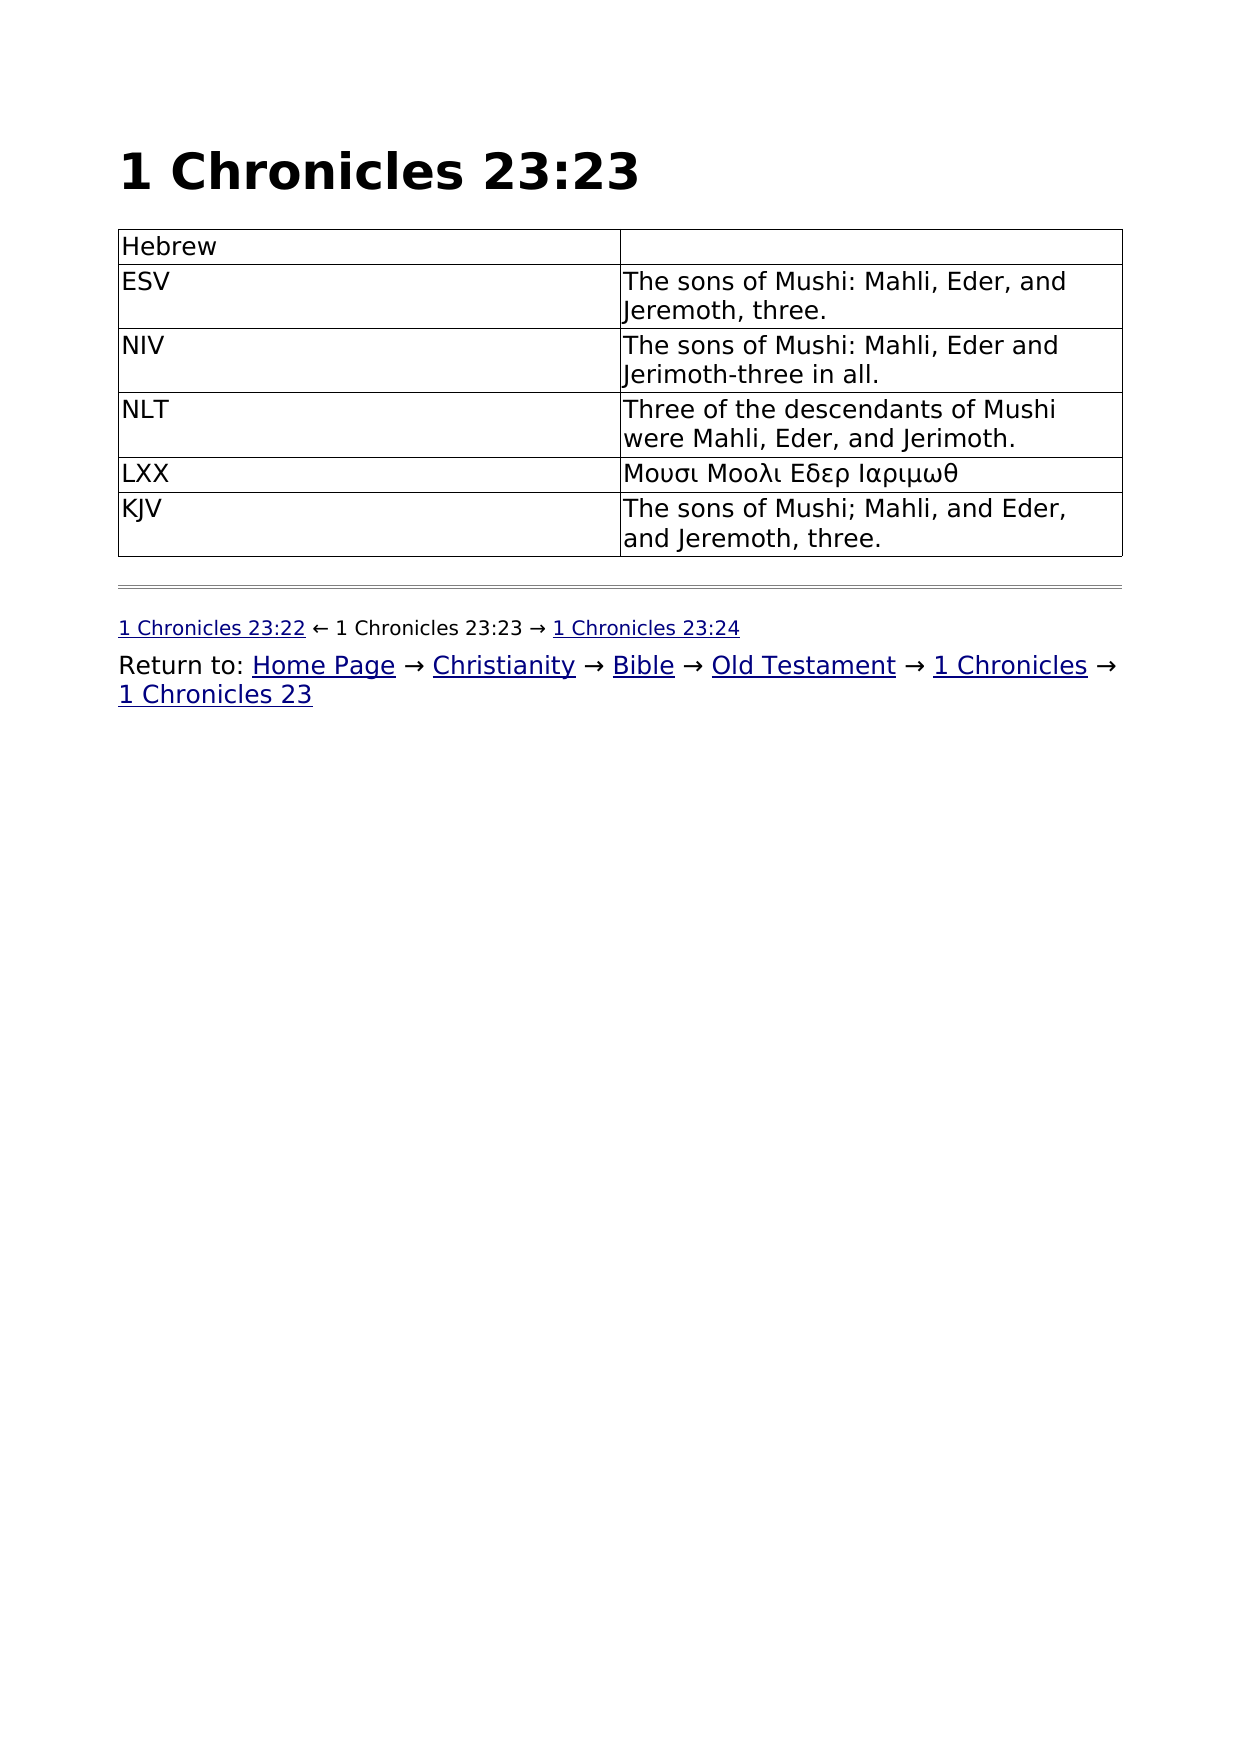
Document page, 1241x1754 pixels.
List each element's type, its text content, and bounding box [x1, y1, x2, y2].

table_cell Μουσι Μοολι Εδερ Ιαριμωθ [621, 458, 1122, 492]
table_cell The sons of Mushi: Mahli, Eder and Jerimoth-three in all. [621, 329, 1122, 392]
text Return to: Home Page → Christianity → Bible → Old Testament → 1 Chronicles → 1 Chronicles 23 [118, 651, 1122, 709]
table_cell ESV [119, 265, 620, 328]
table_cell NLT [119, 393, 620, 457]
table_header [621, 230, 1122, 264]
table_cell KJV [119, 493, 620, 556]
table_cell The sons of Mushi: Mahli, Eder, and Jeremoth, three. [621, 265, 1122, 328]
table_cell The sons of Mushi; Mahli, and Eder, and Jeremoth, three. [621, 493, 1122, 556]
table_cell LXX [119, 458, 620, 492]
table_header Hebrew [119, 230, 620, 264]
subtitle 1 Chronicles 23:23 [118, 143, 1122, 201]
table_cell Three of the descendants of Mushi were Mahli, Eder, and Jerimoth. [621, 393, 1122, 457]
table_cell NIV [119, 329, 620, 392]
text 1 Chronicles 23:22 ← 1 Chronicles 23:23 → 1 Chronicles 23:24 [118, 617, 1122, 651]
